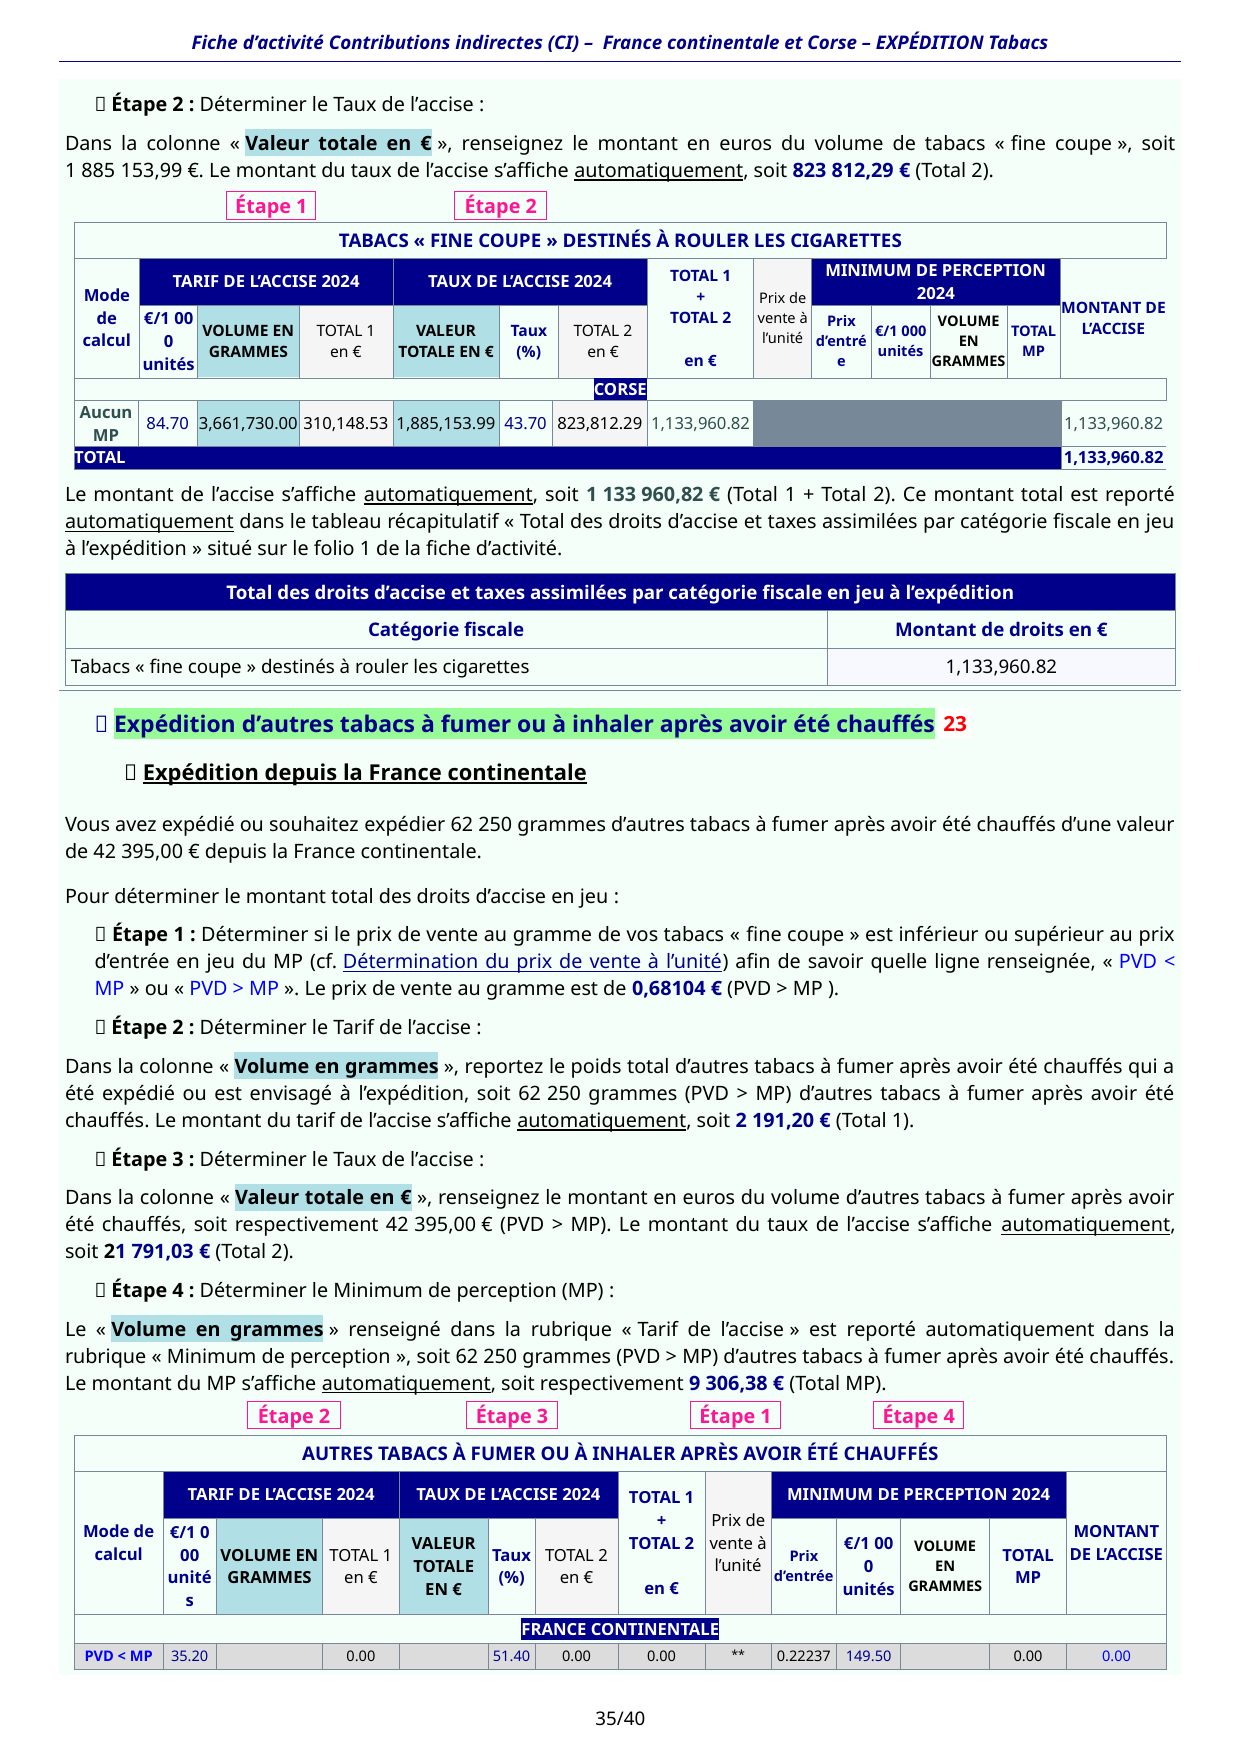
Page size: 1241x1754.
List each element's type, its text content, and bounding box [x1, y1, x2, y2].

table_cell FRANCE CONTINENTALE [75, 1615, 1166, 1643]
table_cell Aucun MP [75, 401, 138, 446]
table_cell Prix de vente à l’unité [706, 1472, 771, 1614]
table_cell TOTAL 1 en € [323, 1519, 399, 1614]
table_cell MONTANT DE L’ACCISE [1061, 259, 1166, 377]
table_cell TARIF DE L’ACCISE 2024 [140, 259, 393, 305]
table_header AUTRES TABACS À FUMER OU À INHALER APRÈS AVOIR ÉTÉ CHAUFFÉS [75, 1436, 1166, 1471]
table_cell Prix de vente à l’unité [754, 259, 811, 377]
table_cell PVD < MP [75, 1644, 163, 1669]
table_cell TOTAL 2 en € [536, 1519, 618, 1614]
table_cell Taux (%) [489, 1519, 535, 1614]
table_cell 1 133 960,82 [1062, 447, 1166, 469]
table_cell TOTAL MP [990, 1519, 1066, 1614]
table_cell VOLUME EN GRAMMES [931, 306, 1007, 377]
table_cell MINIMUM DE PERCEPTION 2024 [812, 259, 1060, 305]
table_cell €/1 000 unités [140, 306, 197, 377]
table_cell 0,00 [536, 1644, 618, 1669]
table_header Total des droits d’accise et taxes assimilées par catégorie fiscale en jeu à l’expédition [66, 574, 1175, 610]
table_cell Prix d’entrée [772, 1519, 836, 1614]
table_cell 51,40 [489, 1644, 535, 1669]
table_cell Tabacs « fine coupe » destinés à rouler les cigarettes [66, 649, 827, 684]
table_cell Mode de calcul [75, 1472, 163, 1614]
table_cell TOTAL MP [1008, 306, 1060, 377]
table_cell TOTAL 1 + TOTAL 2 en € [619, 1472, 705, 1614]
table_cell 1 885 153,99 [394, 401, 499, 446]
table_cell TOTAL [75, 447, 1061, 469]
table_header TABACS « FINE COUPE » DESTINÉS À ROULER LES CIGARETTES [75, 223, 1166, 258]
table_cell TOTAL 2 en € [559, 306, 647, 377]
table_cell 823 812,29 [553, 401, 647, 446]
table_cell €/1 000 unités [164, 1519, 216, 1614]
table_header  Étape 2 : Déterminer le Taux de l’accise : Dans la colonne « Valeur totale en € », renseignez le montant en euros du volume de tabacs « fine coupe », soit 1 885 153,99 €. Le montant du taux de l’accise s’affiche automatiquement, soit 823 812,29 € (Total 2). Le montant de l’accise s’affiche automatiquement, soit 1 133 960,82 € (Total 1 + Total 2). Ce montant total est reporté automatiquement dans le tableau récapitulatif « Total des droits d’accise et taxes assimilées par catégorie fiscale en jeu à l’expédition » situé sur le folio 1 de la fiche d’activité. [59, 79, 1181, 690]
table_cell Montant de droits en € [828, 611, 1175, 647]
table_cell 84,70 [139, 401, 197, 446]
table_cell [217, 1644, 322, 1669]
table_cell  Expédition d’autres tabacs à fumer ou à inhaler après avoir été chauffés  Expédition depuis la France continentale Vous avez expédié ou souhaitez expédier 62 250 grammes d’autres tabacs à fumer après avoir été chauffés d’une valeur de 42 395,00 € depuis la France continentale. Pour déterminer le montant total des droits d’accise en jeu :  Étape 1 : Déterminer si le prix de vente au gramme de vos tabacs « fine coupe » est inférieur ou supérieur au prix d’entrée en jeu du MP (cf. Détermination du prix de vente à l’unité) afin de savoir quelle ligne renseignée, « PVD < MP » ou « PVD > MP ». Le prix de vente au gramme est de 0,68104 € (PVD > MP ).  Étape 2 : Déterminer le Tarif de l’accise : Dans la colonne « Volume en grammes », reportez le poids total d’autres tabacs à fumer après avoir été chauffés qui a été expédié ou est envisagé à l’expédition, soit 62 250 grammes (PVD > MP) d’autres tabacs à fumer après avoir été chauffés. Le montant du tarif de l’accise s’affiche automatiquement, soit 2 191,20 € (Total 1).  Étape 3 : Déterminer le Taux de l’accise : Dans la colonne « Valeur totale en € », renseignez le montant en euros du volume d’autres tabacs à fumer après avoir été chauffés, soit respectivement 42 395,00 € (PVD > MP). Le montant du taux de l’accise s’affiche automatiquement, soit 21 791,03 € (Total 2).  Étape 4 : Déterminer le Minimum de perception (MP) : Le « Volume en grammes » renseigné dans la rubrique « Tarif de l’accise » est reporté automatiquement dans la rubrique « Minimum de perception », soit 62 250 grammes (PVD > MP) d’autres tabacs à fumer après avoir été chauffés. Le montant du MP s’affiche automatiquement, soit respectivement 9 306,38 € (Total MP). [59, 691, 1181, 1675]
table_cell TAUX DE L’ACCISE 2024 [400, 1472, 618, 1518]
table_cell ** Expression erronée ** [706, 1644, 771, 1669]
table_cell 35,20 [164, 1644, 216, 1669]
table_cell Mode de calcul [75, 259, 139, 377]
table_cell 0,00 [323, 1644, 399, 1669]
table_cell [883, 401, 1061, 446]
table_cell 0,00 [619, 1644, 705, 1669]
table_cell [901, 1644, 989, 1669]
table_cell [754, 401, 882, 446]
table_cell 0,00 [990, 1644, 1066, 1669]
table_cell 0,22237 [772, 1644, 836, 1669]
table_cell 0,00 [1067, 1644, 1166, 1669]
table_header CORSE [75, 379, 1166, 400]
table_cell VALEUR TOTALE EN € [394, 306, 499, 377]
table_cell Prix d’entrée [812, 306, 871, 377]
table_cell VOLUME EN GRAMMES [901, 1519, 989, 1614]
table_cell 310 148,53 [300, 401, 393, 446]
table_cell €/1 000 unités [837, 1519, 900, 1614]
table_cell 43,70 [500, 401, 552, 446]
table_cell 1 133 960,82 [648, 401, 753, 446]
table_cell 1 133 960,82 [1062, 401, 1166, 446]
table_cell 149,50 [837, 1644, 900, 1669]
table_cell [400, 1644, 488, 1669]
table_cell MINIMUM DE PERCEPTION 2024 [772, 1472, 1066, 1518]
table_cell 1 133 960,82 [828, 649, 1175, 684]
table_cell Taux (%) [500, 306, 558, 377]
table_cell Catégorie fiscale [66, 611, 827, 647]
table_cell VOLUME EN GRAMMES [217, 1519, 322, 1614]
table_cell 3 661 730,00 [198, 401, 299, 446]
table_cell TARIF DE L’ACCISE 2024 [164, 1472, 399, 1518]
table_cell TOTAL 1 + TOTAL 2 en € [648, 259, 753, 377]
table_cell MONTANT DE L’ACCISE [1067, 1472, 1166, 1614]
table_cell €/1 000 unités [872, 306, 930, 377]
table_cell TAUX DE L’ACCISE 2024 [394, 259, 647, 305]
table_cell TOTAL 1 en € [300, 306, 393, 377]
table_cell VALEUR TOTALE EN € [400, 1519, 488, 1614]
table_cell VOLUME EN GRAMMES [198, 306, 299, 377]
